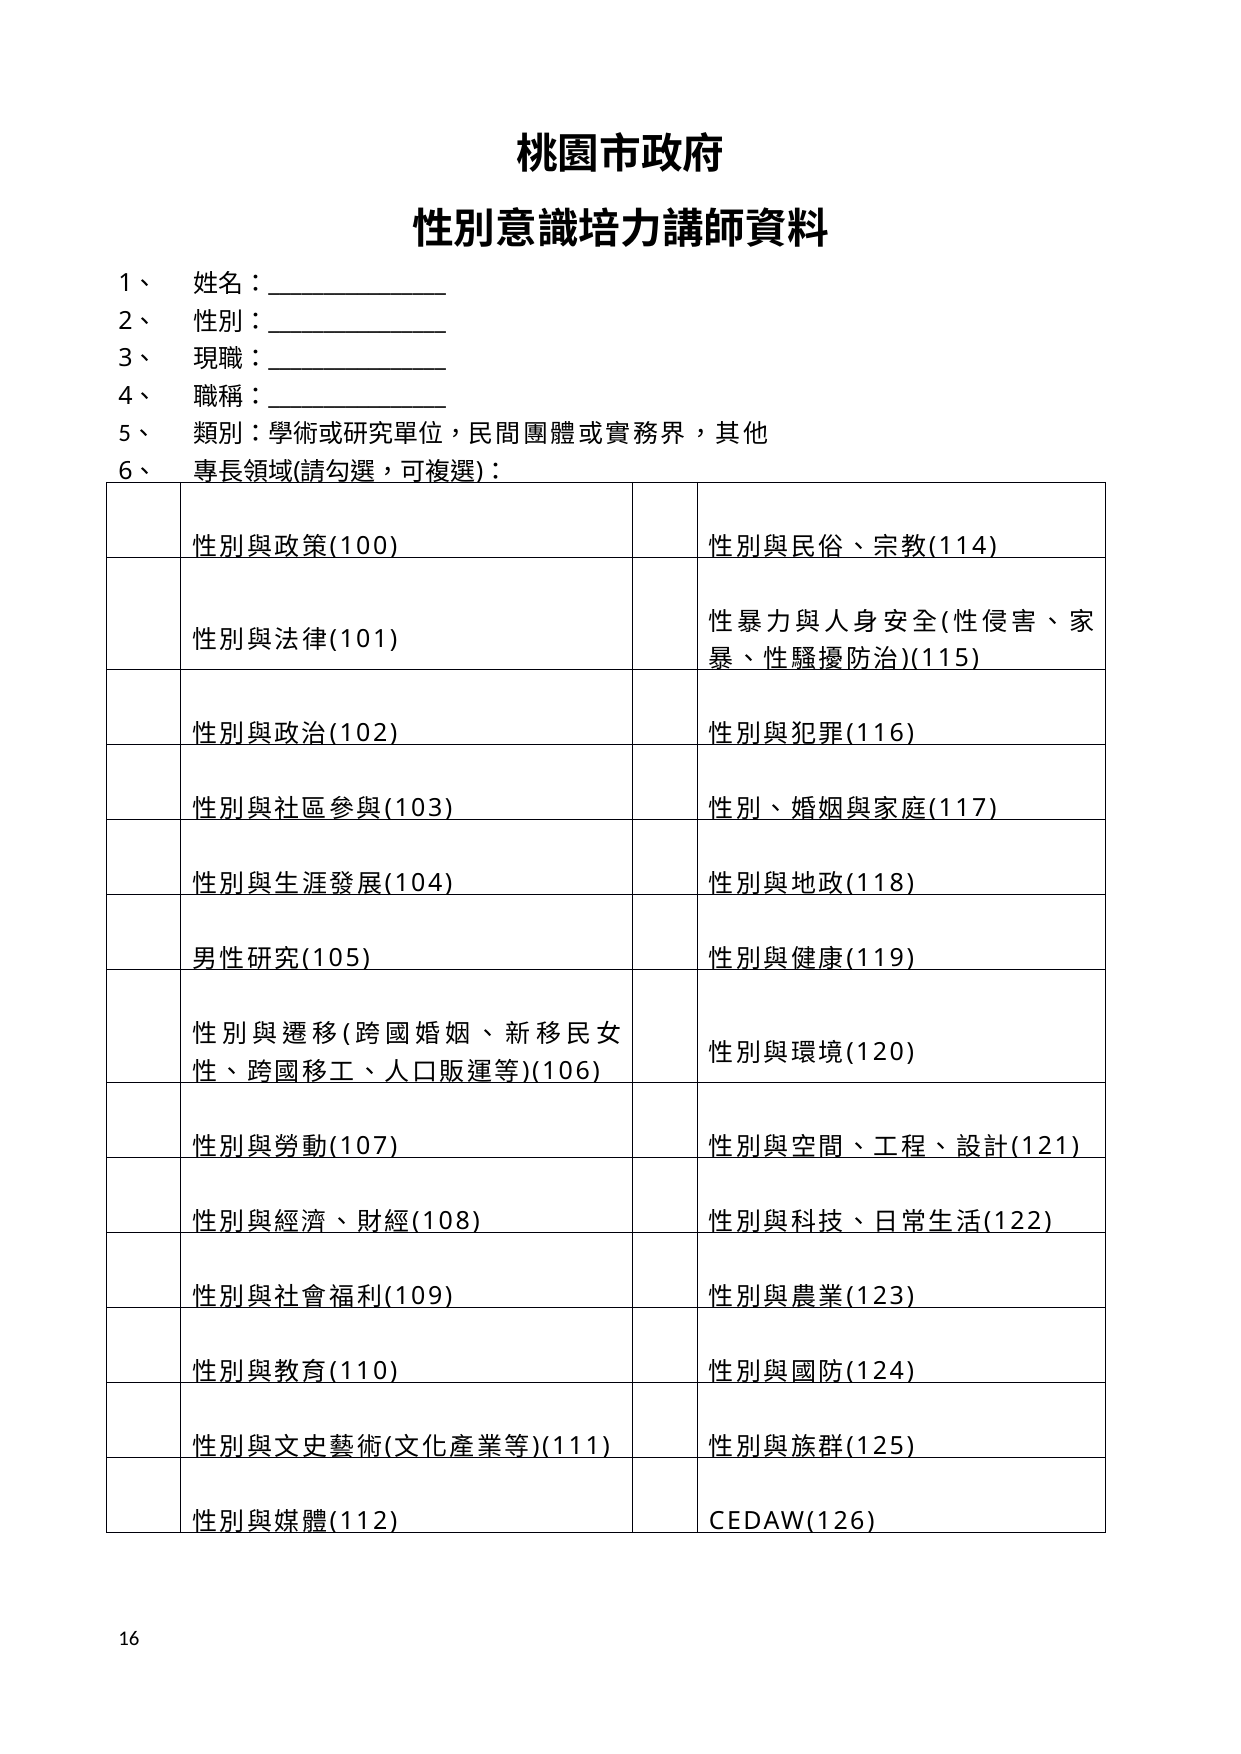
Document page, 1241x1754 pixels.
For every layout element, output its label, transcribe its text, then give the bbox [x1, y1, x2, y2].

table_header 性別與民俗、宗教(114) [698, 483, 1105, 557]
table_cell [633, 1158, 697, 1232]
table_header [633, 483, 697, 557]
table_cell [107, 1158, 180, 1232]
table_cell 性別與教育(110) [181, 1308, 632, 1382]
table_cell [107, 1308, 180, 1382]
table_cell CEDAW(126) [698, 1458, 1105, 1532]
table_cell 性別與政治(102) [181, 670, 632, 744]
table_cell [107, 1383, 180, 1457]
text 性別意識培力講師資料 [118, 182, 1122, 257]
text 桃園市政府 [118, 107, 1122, 182]
table_cell 性別與科技、日常生活(122) [698, 1158, 1105, 1232]
table_cell [633, 1308, 697, 1382]
list 現職：________________ [118, 332, 1122, 369]
table_cell [633, 558, 697, 669]
list 姓名：________________ [118, 257, 1122, 294]
table_cell [633, 1458, 697, 1532]
table_cell 性別與遷移(跨國婚姻、新移民女性、跨國移工、人口販運等)(106) [181, 970, 632, 1082]
table_cell [107, 970, 180, 1082]
table_cell 性別與犯罪(116) [698, 670, 1105, 744]
table_cell 性別與社區參與(103) [181, 745, 632, 819]
table_cell 性別、婚姻與家庭(117) [698, 745, 1105, 819]
table_cell [633, 895, 697, 969]
table_cell [633, 670, 697, 744]
table_cell 性別與地政(118) [698, 820, 1105, 894]
table_cell 性別與勞動(107) [181, 1083, 632, 1157]
table_cell [107, 820, 180, 894]
table_cell [107, 745, 180, 819]
table_header 性別與政策(100) [181, 483, 632, 557]
table_cell [633, 1383, 697, 1457]
list 專長領域(請勾選，可複選)： [118, 444, 1122, 482]
table_cell [107, 558, 180, 669]
list 類別：學術或研究單位，民間團體或實務界，其他 [118, 407, 1122, 444]
table_cell 性別與環境(120) [698, 970, 1105, 1082]
table_cell 性別與法律(101) [181, 558, 632, 669]
table_cell 性別與媒體(112) [181, 1458, 632, 1532]
table_cell 性別與健康(119) [698, 895, 1105, 969]
table_cell 性別與國防(124) [698, 1308, 1105, 1382]
table_cell [107, 1083, 180, 1157]
table_cell [107, 895, 180, 969]
table_cell 性別與族群(125) [698, 1383, 1105, 1457]
table_cell [633, 820, 697, 894]
table_cell [107, 670, 180, 744]
table_header [107, 483, 180, 557]
table_cell [633, 745, 697, 819]
table_cell [107, 1233, 180, 1307]
table_cell 性別與社會福利(109) [181, 1233, 632, 1307]
table_cell 性別與空間、工程、設計(121) [698, 1083, 1105, 1157]
table_cell 性別與農業(123) [698, 1233, 1105, 1307]
table_cell 性別與經濟、財經(108) [181, 1158, 632, 1232]
table_cell [107, 1458, 180, 1532]
table_cell 性暴力與人身安全(性侵害、家暴、性騷擾防治)(115) [698, 558, 1105, 669]
table_cell 男性研究(105) [181, 895, 632, 969]
table_cell [633, 1233, 697, 1307]
table_cell [633, 1083, 697, 1157]
list 職稱：________________ [118, 369, 1122, 407]
list 性別：________________ [118, 294, 1122, 332]
table_cell 性別與文史藝術(文化產業等)(111) [181, 1383, 632, 1457]
table_cell 性別與生涯發展(104) [181, 820, 632, 894]
table_cell [633, 970, 697, 1082]
